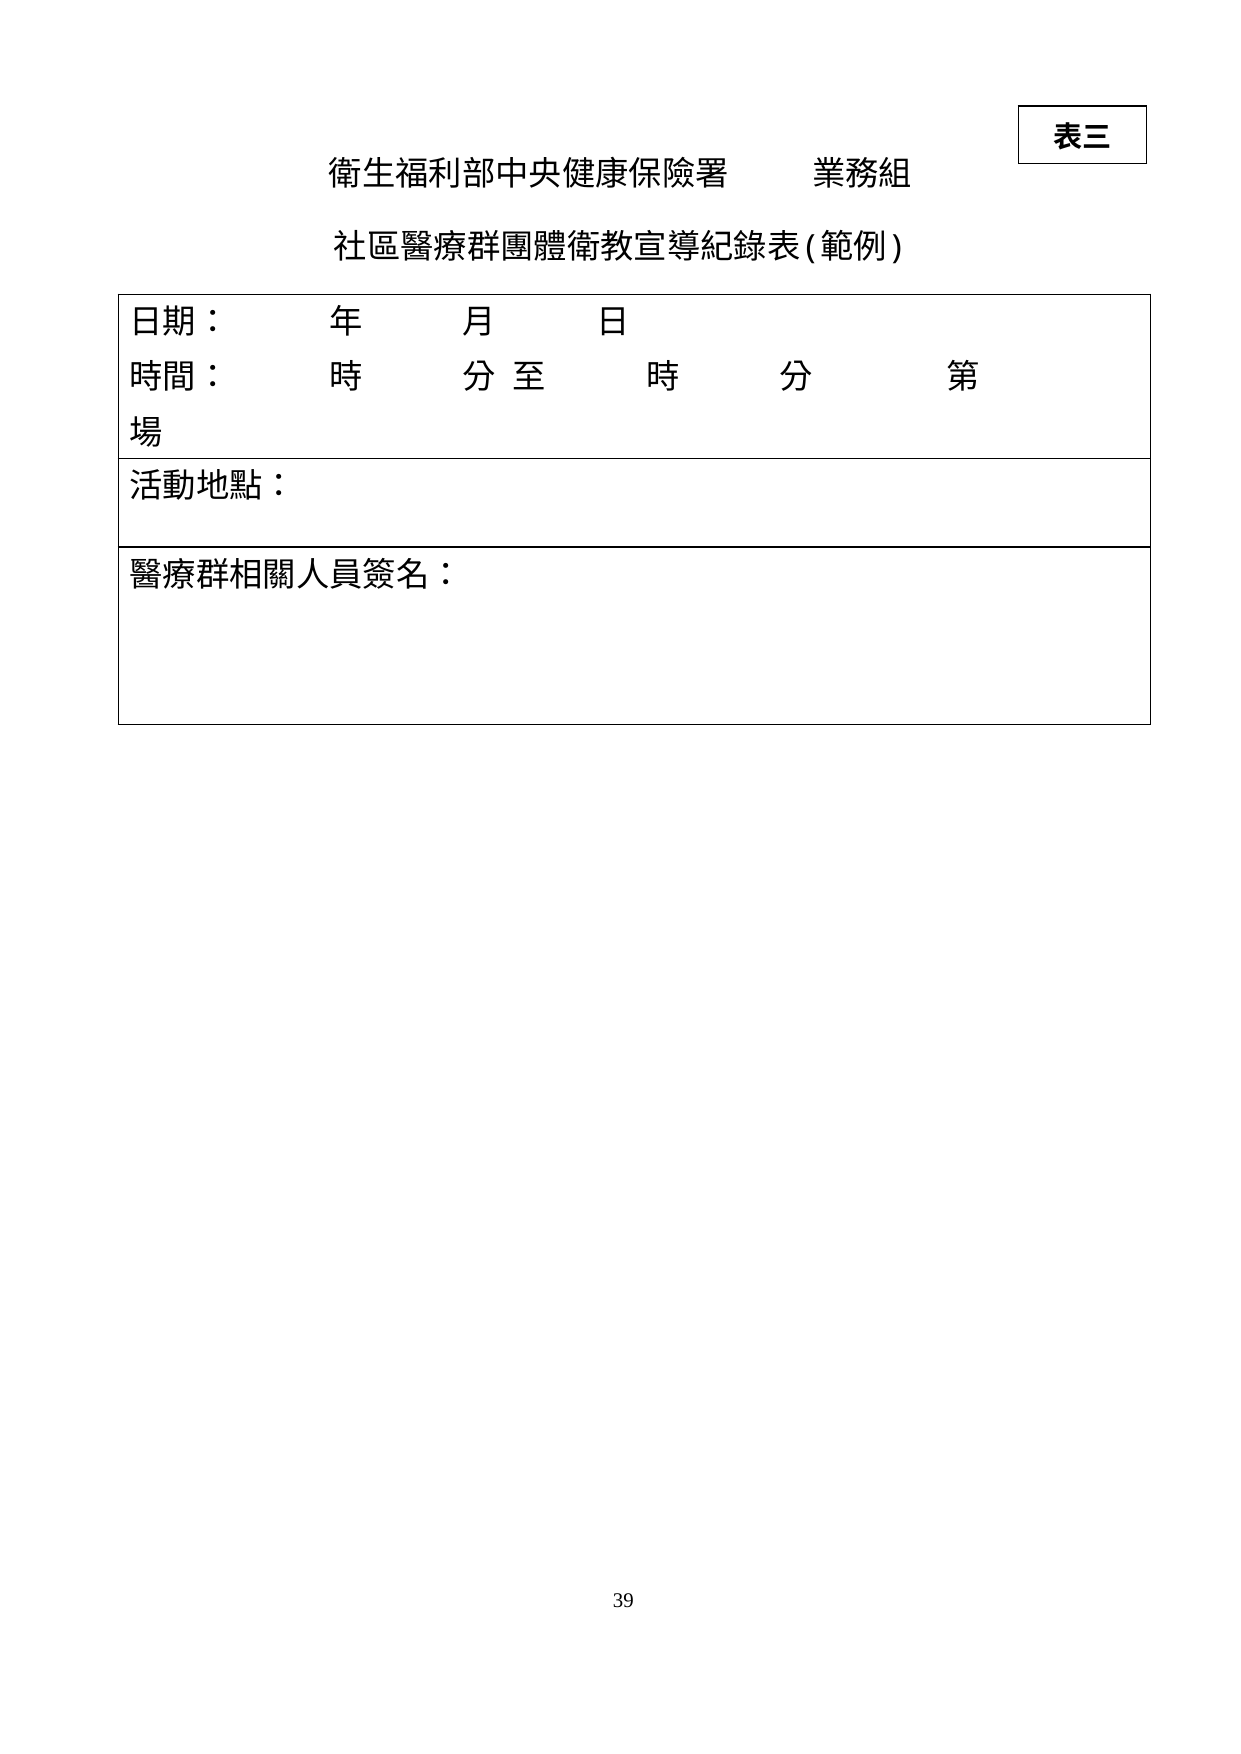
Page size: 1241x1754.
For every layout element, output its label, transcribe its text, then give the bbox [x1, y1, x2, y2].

text 衛生福利部中央健康保險署 業務組 [118, 147, 1122, 195]
table_header 日期： 年 月 日 時間： 時 分 至 時 分 第 場 [119, 295, 1150, 458]
table_cell 醫療群相關人員簽名： [119, 548, 1150, 724]
text 表三 [1034, 114, 1131, 155]
text 社區醫療群團體衛教宣導紀錄表(範例) [118, 220, 1122, 268]
table_cell 活動地點： [119, 459, 1150, 546]
